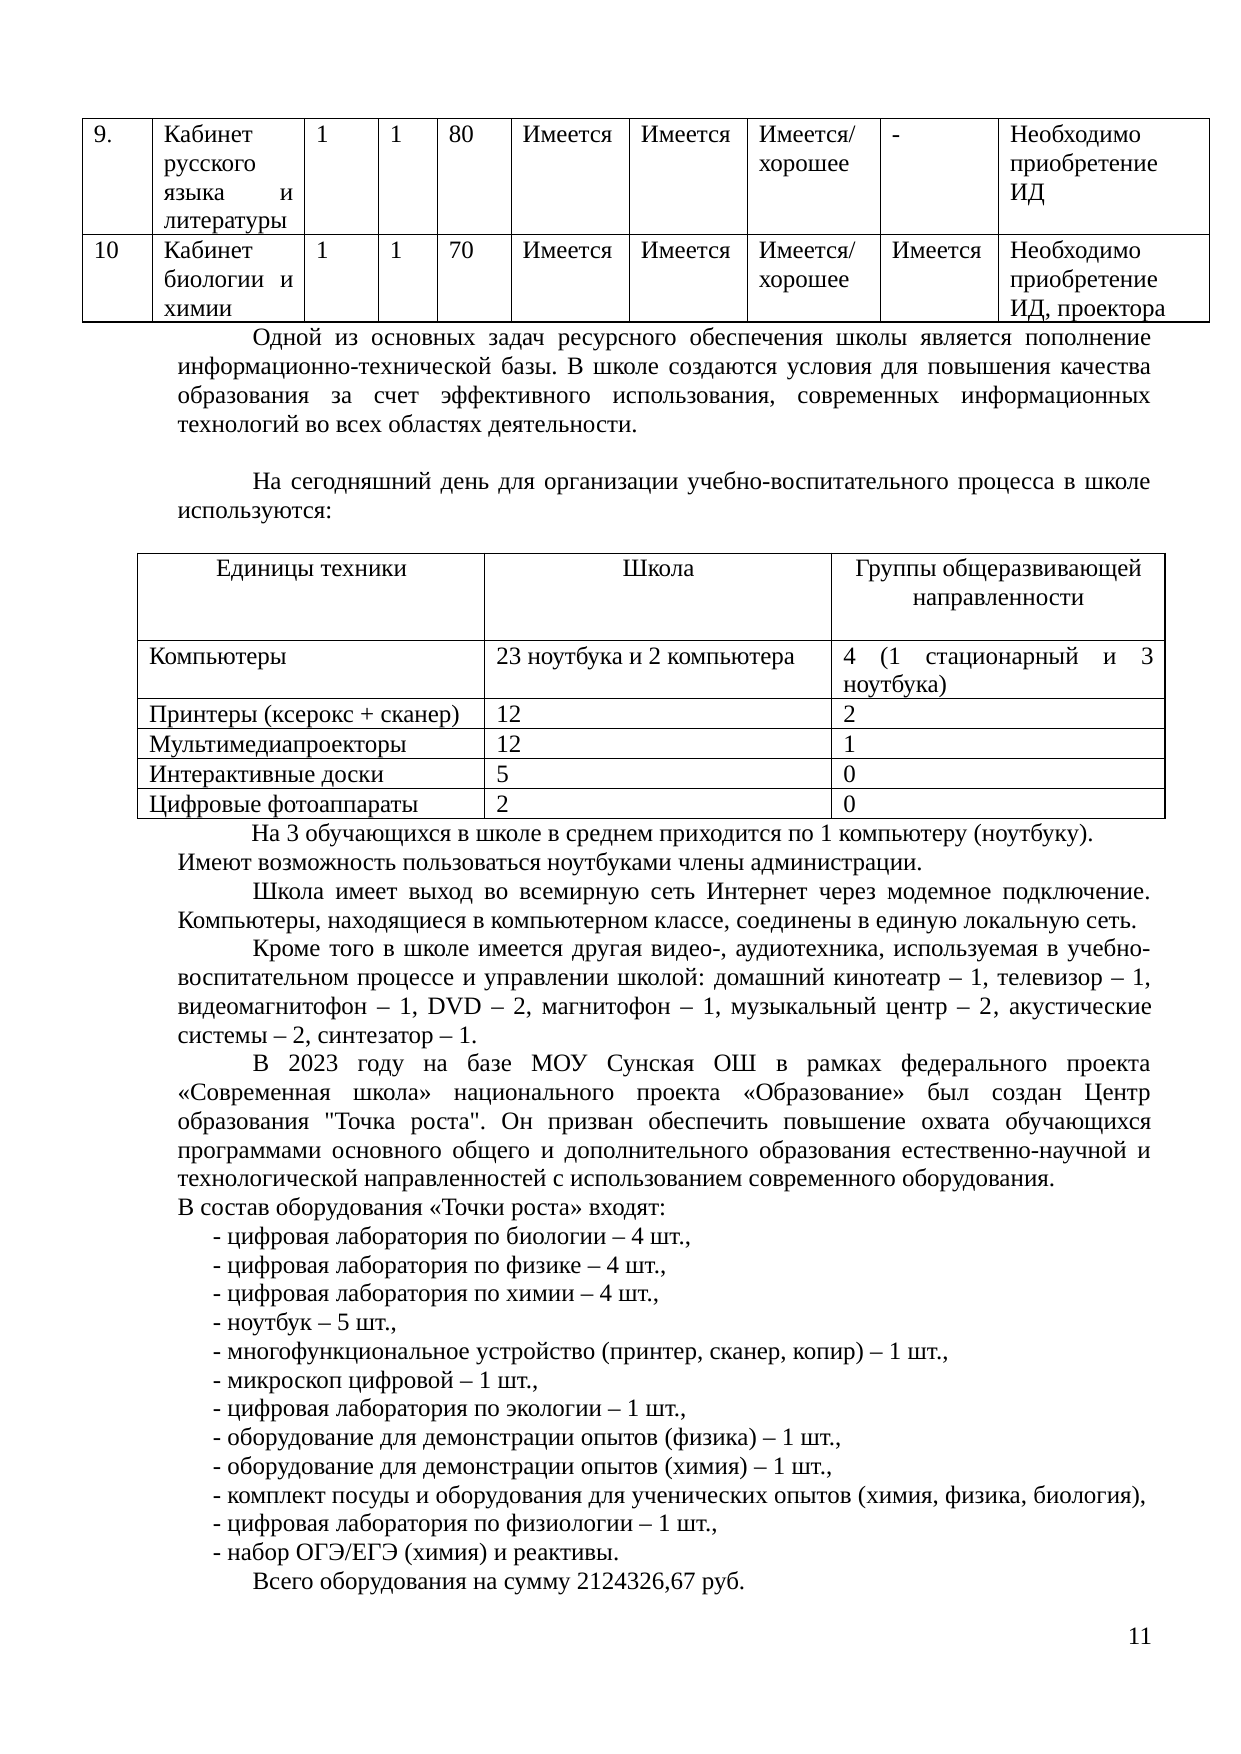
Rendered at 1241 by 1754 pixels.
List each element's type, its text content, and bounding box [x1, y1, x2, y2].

table_cell 5 [485, 759, 831, 788]
text В состав оборудования «Точки роста» входят: [177, 1192, 1152, 1221]
text - цифровая лаборатория по химии – 4 шт., [177, 1278, 1152, 1307]
table_cell Имеется/ хорошее [748, 235, 880, 321]
table_cell [83, 119, 152, 234]
table_cell Имеется [881, 235, 998, 321]
text - цифровая лаборатория по физиологии – 1 шт., [177, 1508, 1152, 1537]
text Школа имеет выход во всемирную сеть Интернет через модемное подключение. Компьютеры, находящиеся в компьютерном классе, соединены в единую локальную сеть. [177, 876, 1152, 933]
table_cell 0 [832, 789, 1164, 817]
table_cell Компьютеры [138, 641, 484, 698]
table_cell Интерактивные доски [138, 759, 484, 788]
text - цифровая лаборатория по физике – 4 шт., [177, 1250, 1152, 1278]
text - цифровая лаборатория по биологии – 4 шт., [177, 1221, 1152, 1250]
table_header Школа [485, 554, 831, 640]
table_cell Имеется/ хорошее [748, 119, 880, 234]
table_cell 23 ноутбука и 2 компьютера [485, 641, 831, 698]
table_cell Имеется [630, 235, 747, 321]
table_cell 12 [485, 699, 831, 728]
table_cell Имеется [512, 119, 629, 234]
table_cell 10 [83, 235, 152, 321]
text - ноутбук – 5 шт., [177, 1307, 1152, 1336]
text - комплект посуды и оборудования для ученических опытов (химия, физика, биология), [177, 1480, 1152, 1508]
text На 3 обучающихся в школе в среднем приходится по 1 компьютеру (ноутбуку). [177, 819, 1152, 847]
text В 2023 году на базе МОУ Сунская ОШ в рамках федерального проекта «Современная школа» национального проекта «Образование» был создан Центр образования "Точка роста". Он призван обеспечить повышение охвата обучающихся программами основного общего и дополнительного образования естественно-научной и технологической направленностей с использованием современного оборудования. [177, 1048, 1152, 1192]
table_cell 1 [305, 119, 378, 234]
text На сегодняшний день для организации учебно-воспитательного процесса в школе используются: [177, 466, 1152, 524]
text Одной из основных задач ресурсного обеспечения школы является пополнение информационно-технической базы. В школе создаются условия для повышения качества образования за счет эффективного использования, современных информационных технологий во всех областях деятельности. [177, 323, 1152, 437]
text Всего оборудования на сумму 2124326,67 руб. [177, 1566, 1152, 1595]
table_cell 2 [485, 789, 831, 817]
table_cell 12 [485, 729, 831, 758]
table_header Единицы техники [138, 554, 484, 640]
table_cell Цифровые фотоаппараты [138, 789, 484, 817]
table_cell Необходимо приобретение ИД, проектора [999, 235, 1209, 321]
table_cell 80 [438, 119, 511, 234]
text Кроме того в школе имеется другая видео-, аудиотехника, используемая в учебно-воспитательном процессе и управлении школой: домашний кинотеатр – 1, телевизор – 1, видеомагнитофон – 1, DVD – 2, магнитофон – 1, музыкальный центр – 2, акустические системы – 2, синтезатор – 1. [177, 933, 1152, 1048]
text - микроскоп цифровой – 1 шт., [177, 1365, 1152, 1393]
table_header Группы общеразвивающей направленности [832, 554, 1164, 640]
table_cell 2 [832, 699, 1164, 728]
table_cell Имеется [630, 119, 747, 234]
text Имеют возможность пользоваться ноутбуками члены администрации. [177, 847, 1152, 876]
table_cell - [881, 119, 998, 234]
text - набор ОГЭ/ЕГЭ (химия) и реактивы. [177, 1537, 1152, 1566]
table_cell 4 (1 стационарный и 3 ноутбука) [832, 641, 1164, 698]
table_cell Принтеры (ксерокс + сканер) [138, 699, 484, 728]
table_cell Необходимо приобретение ИД [999, 119, 1209, 234]
text - оборудование для демонстрации опытов (физика) – 1 шт., [177, 1422, 1152, 1451]
table_cell Кабинет биологии и химии [153, 235, 304, 321]
text - многофункциональное устройство (принтер, сканер, копир) – 1 шт., [177, 1336, 1152, 1365]
table_cell 1 [379, 119, 437, 234]
table_cell Мультимедиапроекторы [138, 729, 484, 758]
text - цифровая лаборатория по экологии – 1 шт., [177, 1393, 1152, 1422]
table_cell 0 [832, 759, 1164, 788]
table_cell 1 [379, 235, 437, 321]
text - оборудование для демонстрации опытов (химия) – 1 шт., [177, 1451, 1152, 1480]
table_cell Имеется [512, 235, 629, 321]
table_cell 1 [305, 235, 378, 321]
table_cell 70 [438, 235, 511, 321]
table_cell 1 [832, 729, 1164, 758]
table_cell Кабинет русского языка и литературы [153, 119, 304, 234]
